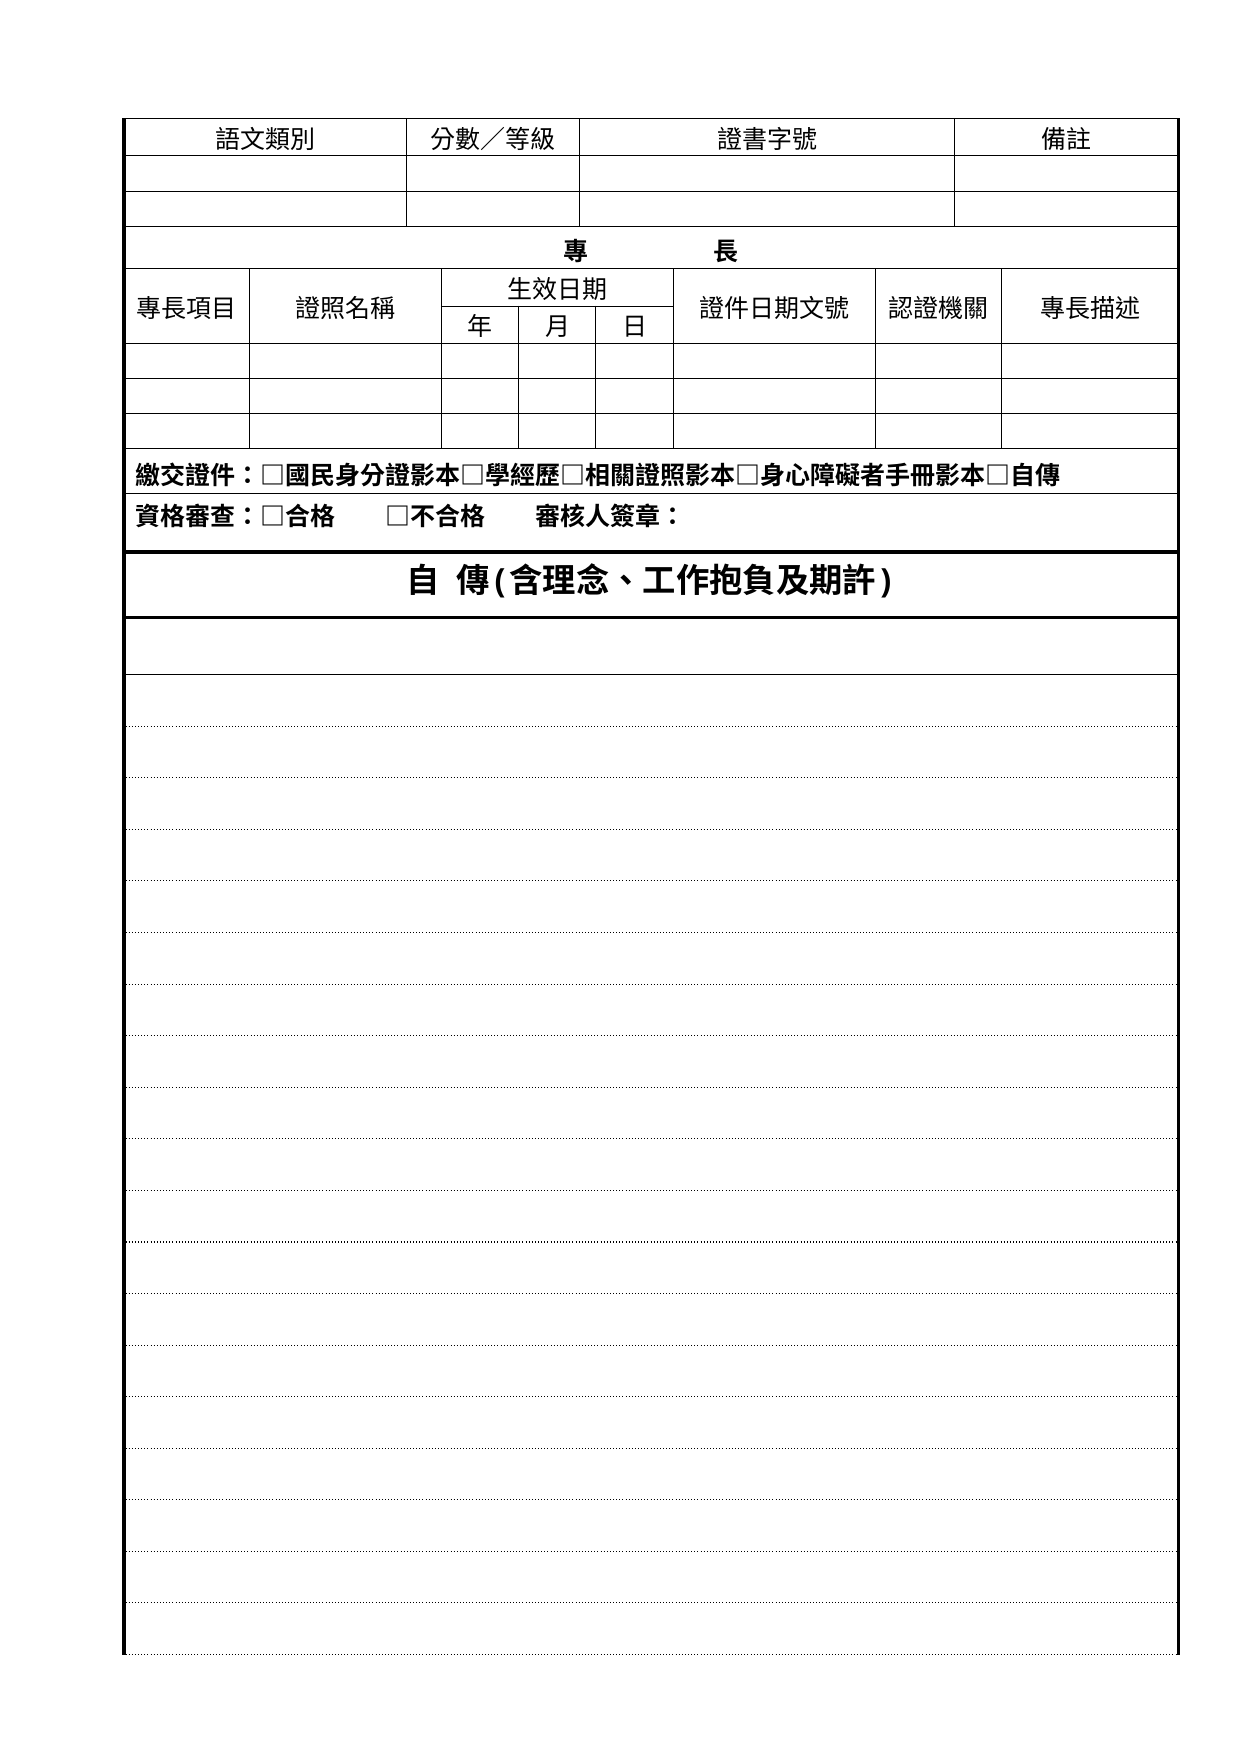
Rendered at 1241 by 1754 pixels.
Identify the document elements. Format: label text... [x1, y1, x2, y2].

table_cell [596, 379, 673, 413]
table_cell [126, 726, 1177, 777]
table_cell 證件日期文號 [674, 269, 875, 343]
table_cell [674, 344, 875, 378]
table_cell [126, 1499, 1177, 1551]
table_cell [126, 1138, 1177, 1190]
table_cell 生效日期 [442, 269, 673, 306]
table_cell 資格審查：□合格 □不合格 審核人簽章： [126, 494, 1177, 550]
table_cell 證書字號 [580, 119, 954, 155]
table_cell [442, 414, 518, 448]
table_cell [407, 156, 579, 191]
table_cell [126, 932, 1177, 983]
table_cell [126, 1551, 1177, 1602]
table_cell 繳交證件：□國民身分證影本□學經歷□相關證照影本□身心障礙者手冊影本□自傳 [126, 449, 1177, 493]
table_cell [126, 1087, 1177, 1138]
table_cell 年 [442, 307, 518, 343]
table_cell [126, 1293, 1177, 1344]
table_cell [126, 1602, 1177, 1654]
table_cell [442, 344, 518, 378]
table_cell [519, 379, 595, 413]
table_cell [126, 1448, 1177, 1499]
table_cell [955, 156, 1177, 191]
table_cell [250, 379, 441, 413]
table_cell [126, 984, 1177, 1035]
table_cell 證照名稱 [250, 269, 441, 343]
table_cell [876, 379, 1001, 413]
table_cell [407, 192, 579, 226]
table_cell 月 [519, 307, 595, 343]
table_cell [580, 156, 954, 191]
table_cell [674, 414, 875, 448]
table_cell [250, 414, 441, 448]
table_cell [580, 192, 954, 226]
table_cell [126, 675, 1177, 726]
table_cell [126, 1035, 1177, 1087]
table_cell [126, 156, 406, 191]
table_cell [1002, 344, 1177, 378]
table_cell [126, 1396, 1177, 1448]
table_cell [596, 344, 673, 378]
table_cell [126, 414, 249, 448]
table_cell [126, 619, 1177, 674]
table_cell [955, 192, 1177, 226]
table_cell 語文類別 [126, 119, 406, 155]
table_cell 專 長 [126, 227, 1177, 268]
table_cell 自 傳(含理念、工作抱負及期許) [126, 554, 1177, 616]
table_cell 日 [596, 307, 673, 343]
table_cell [126, 829, 1177, 880]
table_cell [674, 379, 875, 413]
table_cell [250, 344, 441, 378]
table_cell 備註 [955, 119, 1177, 155]
table_cell [126, 1345, 1177, 1396]
table_cell [126, 344, 249, 378]
table_cell [876, 414, 1001, 448]
table_cell [442, 379, 518, 413]
table_cell [1002, 414, 1177, 448]
table_cell [126, 1190, 1177, 1241]
table_cell [519, 414, 595, 448]
table_cell [126, 379, 249, 413]
table_cell [596, 414, 673, 448]
table_cell [126, 777, 1177, 829]
table_cell 專長項目 [126, 269, 249, 343]
table_cell [876, 344, 1001, 378]
table_cell [126, 880, 1177, 932]
table_cell [1002, 379, 1177, 413]
table_cell 認證機關 [876, 269, 1001, 343]
table_cell [126, 192, 406, 226]
table_cell [126, 1241, 1177, 1293]
table_cell 專長描述 [1002, 269, 1177, 343]
table_cell [519, 344, 595, 378]
table_cell 分數／等級 [407, 119, 579, 155]
